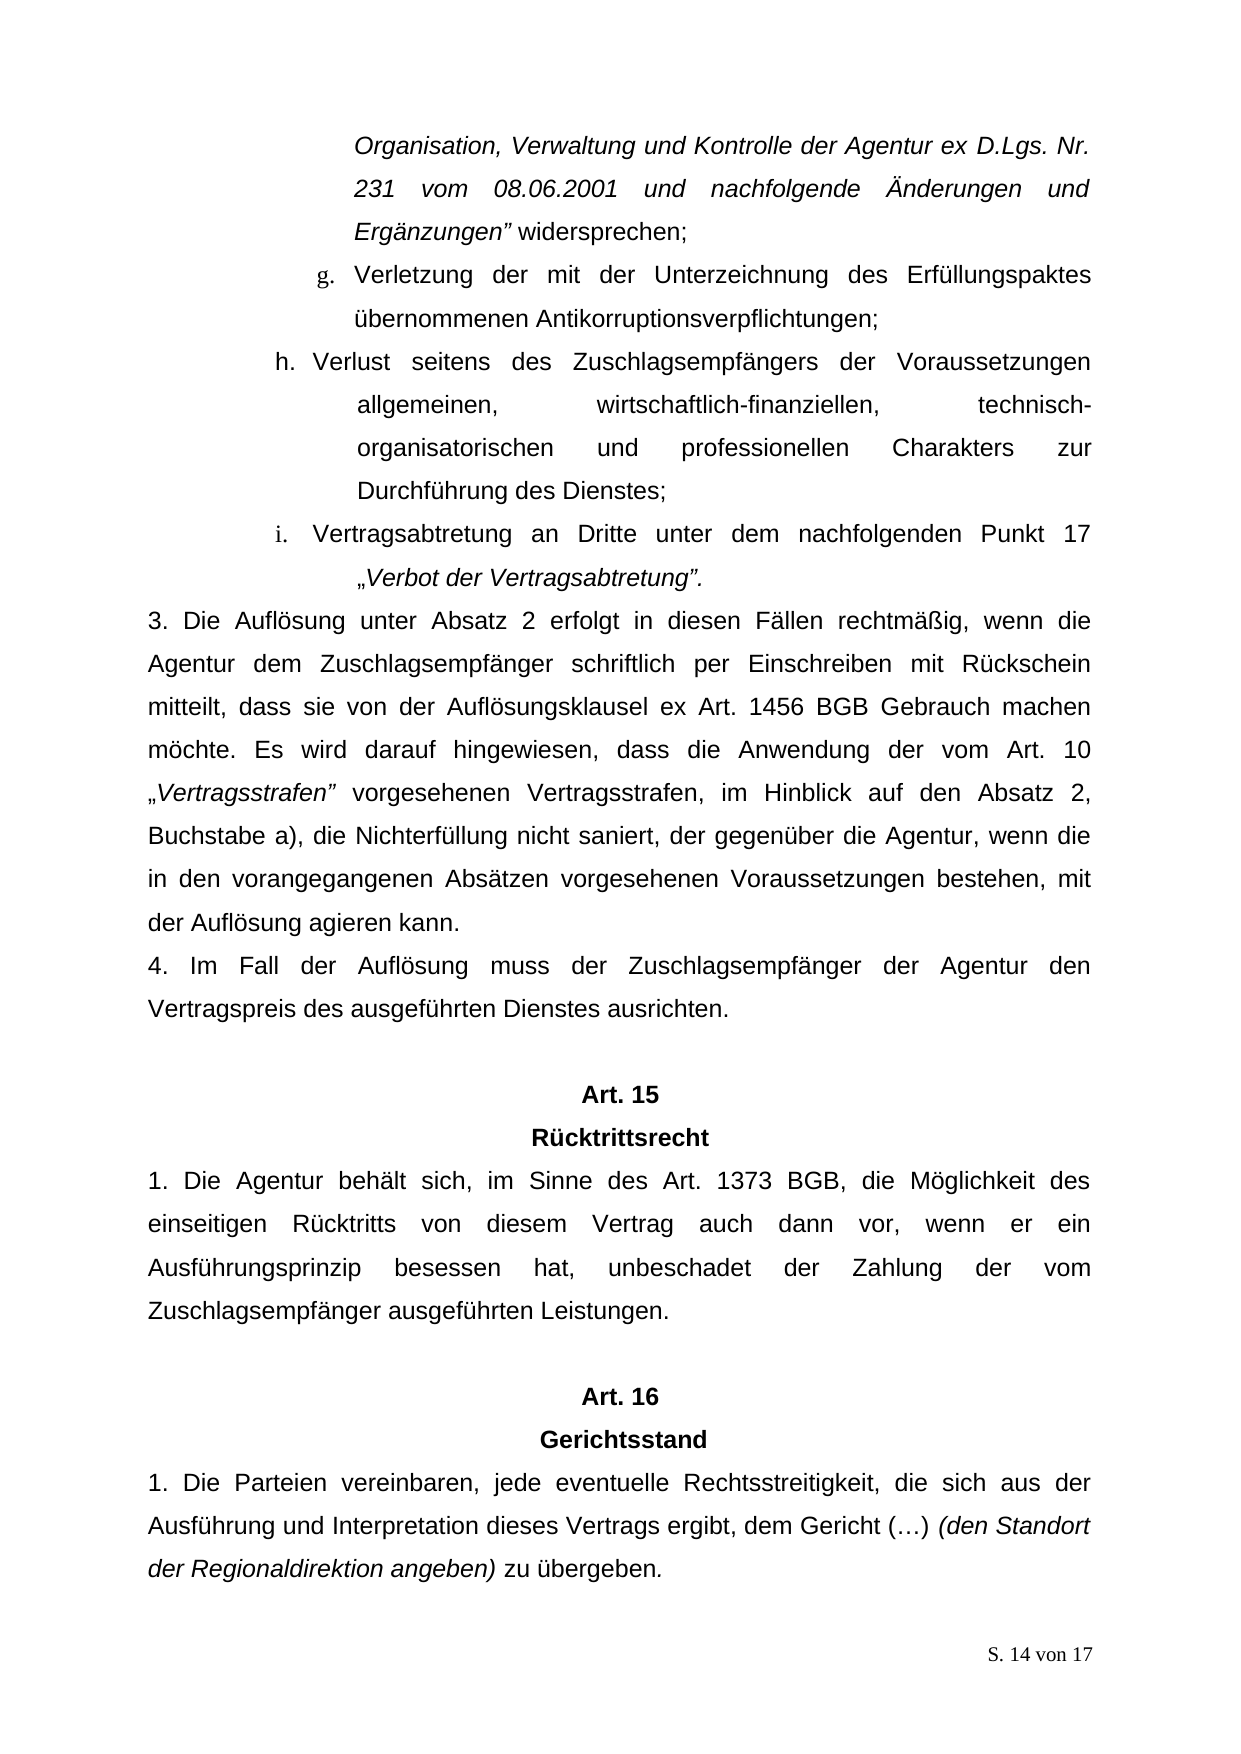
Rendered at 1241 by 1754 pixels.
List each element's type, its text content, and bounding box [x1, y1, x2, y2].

text Art. 15 [148, 1080, 1092, 1109]
text 4. Im Fall der Auflösung muss der Zuschlagsempfänger der Agentur den Vertragspreis des ausgeführten Dienstes ausrichten. [148, 951, 1092, 1022]
text 1. Die Agentur behält sich, im Sinne des Art. 1373 BGB, die Möglichkeit des einseitigen Rücktritts von diesem Vertrag auch dann vor, wenn er ein Ausführungsprinzip besessen hat, unbeschadet der Zahlung der vom Zuschlagsempfänger ausgeführten Leistungen. [148, 1166, 1092, 1324]
text Art. 16 [148, 1382, 1092, 1411]
text 1. Die Parteien vereinbaren, jede eventuelle Rechtsstreitigkeit, die sich aus der Ausführung und Interpretation dieses Vertrags ergibt, dem Gericht (…) (den Standort der Regionaldirektion angeben) zu übergeben. [148, 1468, 1092, 1583]
list Verlust seitens des Zuschlagsempfängers der Voraussetzungen allgemeinen, wirtschaftlich-finanziellen, technisch-organisatorischen und professionellen Charakters zur Durchführung des Dienstes; [275, 347, 1092, 505]
text Gerichtsstand [148, 1425, 1092, 1454]
text 3. Die Auflösung unter Absatz 2 erfolgt in diesen Fällen rechtmäßig, wenn die Agentur dem Zuschlagsempfänger schriftlich per Einschreiben mit Rückschein mitteilt, dass sie von der Auflösungsklausel ex Art. 1456 BGB Gebrauch machen möchte. Es wird darauf hingewiesen, dass die Anwendung der vom Art. 10 „Vertragsstrafen” vorgesehenen Vertragsstrafen, im Hinblick auf den Absatz 2, Buchstabe a), die Nichterfüllung nicht saniert, der gegenüber die Agentur, wenn die in den vorangegangenen Absätzen vorgesehenen Voraussetzungen bestehen, mit der Auflösung agieren kann. [148, 606, 1092, 936]
text Rücktrittsrecht [148, 1123, 1092, 1152]
list Verletzung der mit der Unterzeichnung des Erfüllungspaktes übernommenen Antikorruptionsverpflichtungen; [316, 260, 1092, 332]
list Organisation, Verwaltung und Kontrolle der Agentur ex D.Lgs. Nr. 231 vom 08.06.2001 und nachfolgende Änderungen und Ergänzungen” widersprechen; [316, 131, 1092, 246]
list Vertragsabtretung an Dritte unter dem nachfolgenden Punkt 17 „Verbot der Vertragsabtretung”. [275, 519, 1092, 591]
